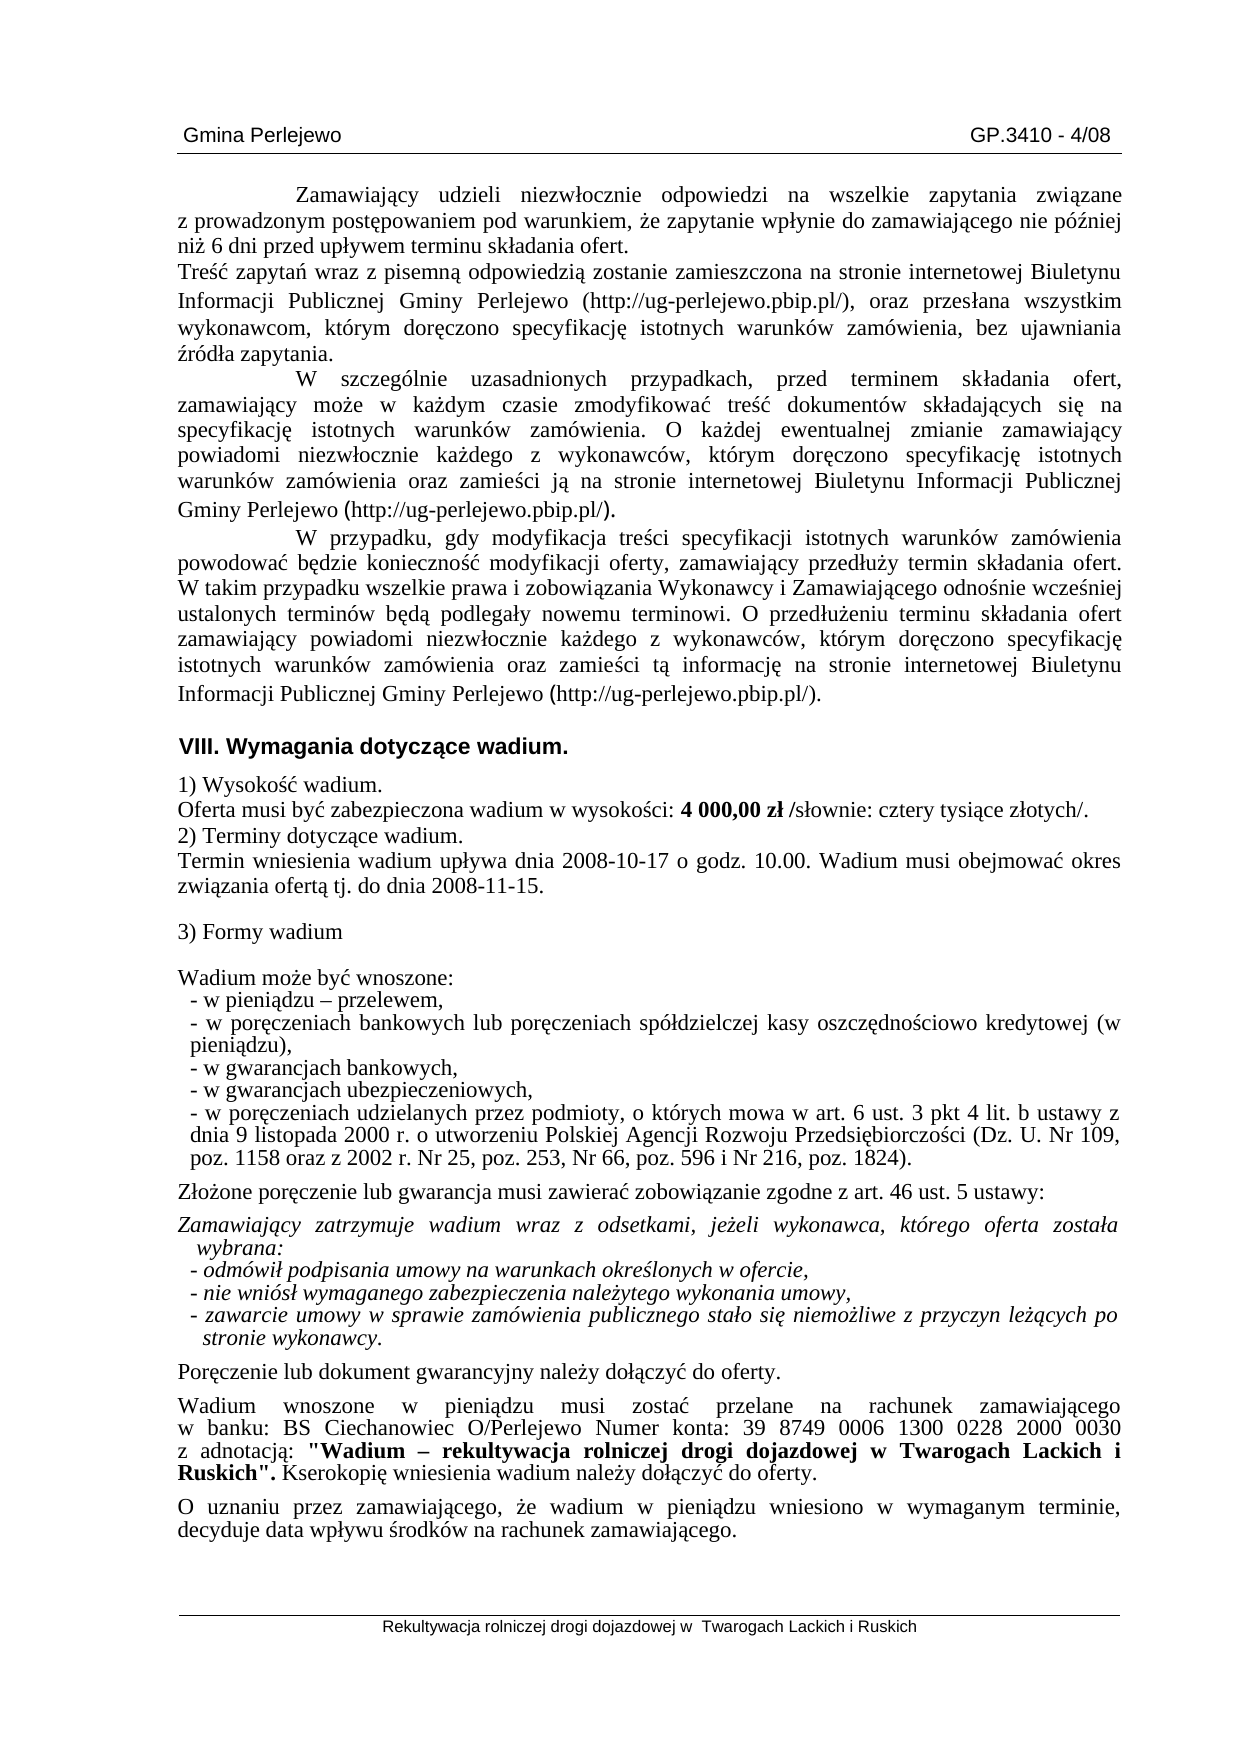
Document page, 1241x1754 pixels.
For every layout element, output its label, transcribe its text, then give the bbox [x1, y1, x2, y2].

text Złożone poręczenie lub gwarancja musi zawierać zobowiązanie zgodne z art. 46 ust. 5 ustawy: [177, 1181, 1122, 1204]
text Zamawiający udzieli niezwłocznie odpowiedzi na wszelkie zapytania związane z prowadzonym postępowaniem pod warunkiem, że zapytanie wpłynie do zamawiającego nie później niż 6 dni przed upływem terminu składania ofert. [177, 182, 1122, 259]
text 2) Terminy dotyczące wadium. [177, 823, 1122, 848]
text 1) Wysokość wadium. [177, 772, 1122, 797]
text VIII. Wymagania dotyczące wadium. [179, 734, 1122, 759]
text W szczególnie uzasadnionych przypadkach, przed terminem składania ofert, zamawiający może w każdym czasie zmodyfikować treść dokumentów składających się na specyfikację istotnych warunków zamówienia. O każdej ewentualnej zmianie zamawiający powiadomi niezwłocznie każdego z wykonawców, którym doręczono specyfikację istotnych warunków zamówienia oraz zamieści ją na stronie internetowej Biuletynu Informacji Publicznej Gminy Perlejewo (http://ug-perlejewo.pbip.pl/). [177, 366, 1122, 524]
text Wadium może być wnoszone: [177, 967, 1122, 990]
text O uznaniu przez zamawiającego, że wadium w pieniądzu wniesiono w wymaganym terminie, decyduje data wpływu środków na rachunek zamawiającego. [177, 1497, 1122, 1542]
text Termin wniesienia wadium upływa dnia 2008-10-17 o godz. 10.00. Wadium musi obejmować okres związania ofertą tj. do dnia 2008-11-15. [177, 848, 1122, 899]
text Poręczenie lub dokument gwarancyjny należy dołączyć do oferty. [177, 1362, 1122, 1384]
text - nie wniósł wymaganego zabezpieczenia należytego wykonania umowy, [190, 1282, 1122, 1305]
text - w gwarancjach bankowych, [190, 1057, 1122, 1080]
text - odmówił podpisania umowy na warunkach określonych w ofercie, [190, 1260, 1122, 1282]
text - w gwarancjach ubezpieczeniowych, [190, 1080, 1122, 1102]
text Oferta musi być zabezpieczona wadium w wysokości: 4 000,00 zł /słownie: cztery tysiące złotych/. [177, 797, 1122, 823]
text W przypadku, gdy modyfikacja treści specyfikacji istotnych warunków zamówienia powodować będzie konieczność modyfikacji oferty, zamawiający przedłuży termin składania ofert. W takim przypadku wszelkie prawa i zobowiązania Wykonawcy i Zamawiającego odnośnie wcześniej ustalonych terminów będą podlegały nowemu terminowi. O przedłużeniu terminu składania ofert zamawiający powiadomi niezwłocznie każdego z wykonawców, którym doręczono specyfikację istotnych warunków zamówienia oraz zamieści tą informację na stronie internetowej Biuletynu Informacji Publicznej Gminy Perlejewo (http://ug-perlejewo.pbip.pl/). [177, 524, 1122, 708]
text - zawarcie umowy w sprawie zamówienia publicznego stało się niemożliwe z przyczyn leżących po stronie wykonawcy. [190, 1305, 1122, 1350]
text - w pieniądzu – przelewem, [190, 990, 1122, 1012]
text Wadium wnoszone w pieniądzu musi zostać przelane na rachunek zamawiającego w banku: BS Ciechanowiec O/Perlejewo Numer konta: 39 8749 0006 1300 0228 2000 0030 z adnotacją: "Wadium – rekultywacja rolniczej drogi dojazdowej w Twarogach Lackich i Ruskich". Kserokopię wniesienia wadium należy dołączyć do oferty. [177, 1395, 1122, 1485]
text - w poręczeniach udzielanych przez podmioty, o których mowa w art. 6 ust. 3 pkt 4 lit. b ustawy z dnia 9 listopada 2000 r. o utworzeniu Polskiej Agencji Rozwoju Przedsiębiorczości (Dz. U. Nr 109, poz. 1158 oraz z 2002 r. Nr 25, poz. 253, Nr 66, poz. 596 i Nr 216, poz. 1824). [190, 1102, 1122, 1170]
text - w poręczeniach bankowych lub poręczeniach spółdzielczej kasy oszczędnościowo kredytowej (w pieniądzu), [190, 1012, 1122, 1057]
text 3) Formy wadium [177, 922, 1122, 944]
text Treść zapytań wraz z pisemną odpowiedzią zostanie zamieszczona na stronie internetowej Biuletynu Informacji Publicznej Gminy Perlejewo (http://ug-perlejewo.pbip.pl/), oraz przesłana wszystkim wykonawcom, którym doręczono specyfikację istotnych warunków zamówienia, bez ujawniania źródła zapytania. [177, 259, 1122, 366]
text Zamawiający zatrzymuje wadium wraz z odsetkami, jeżeli wykonawca, którego oferta została wybrana: [177, 1215, 1122, 1260]
